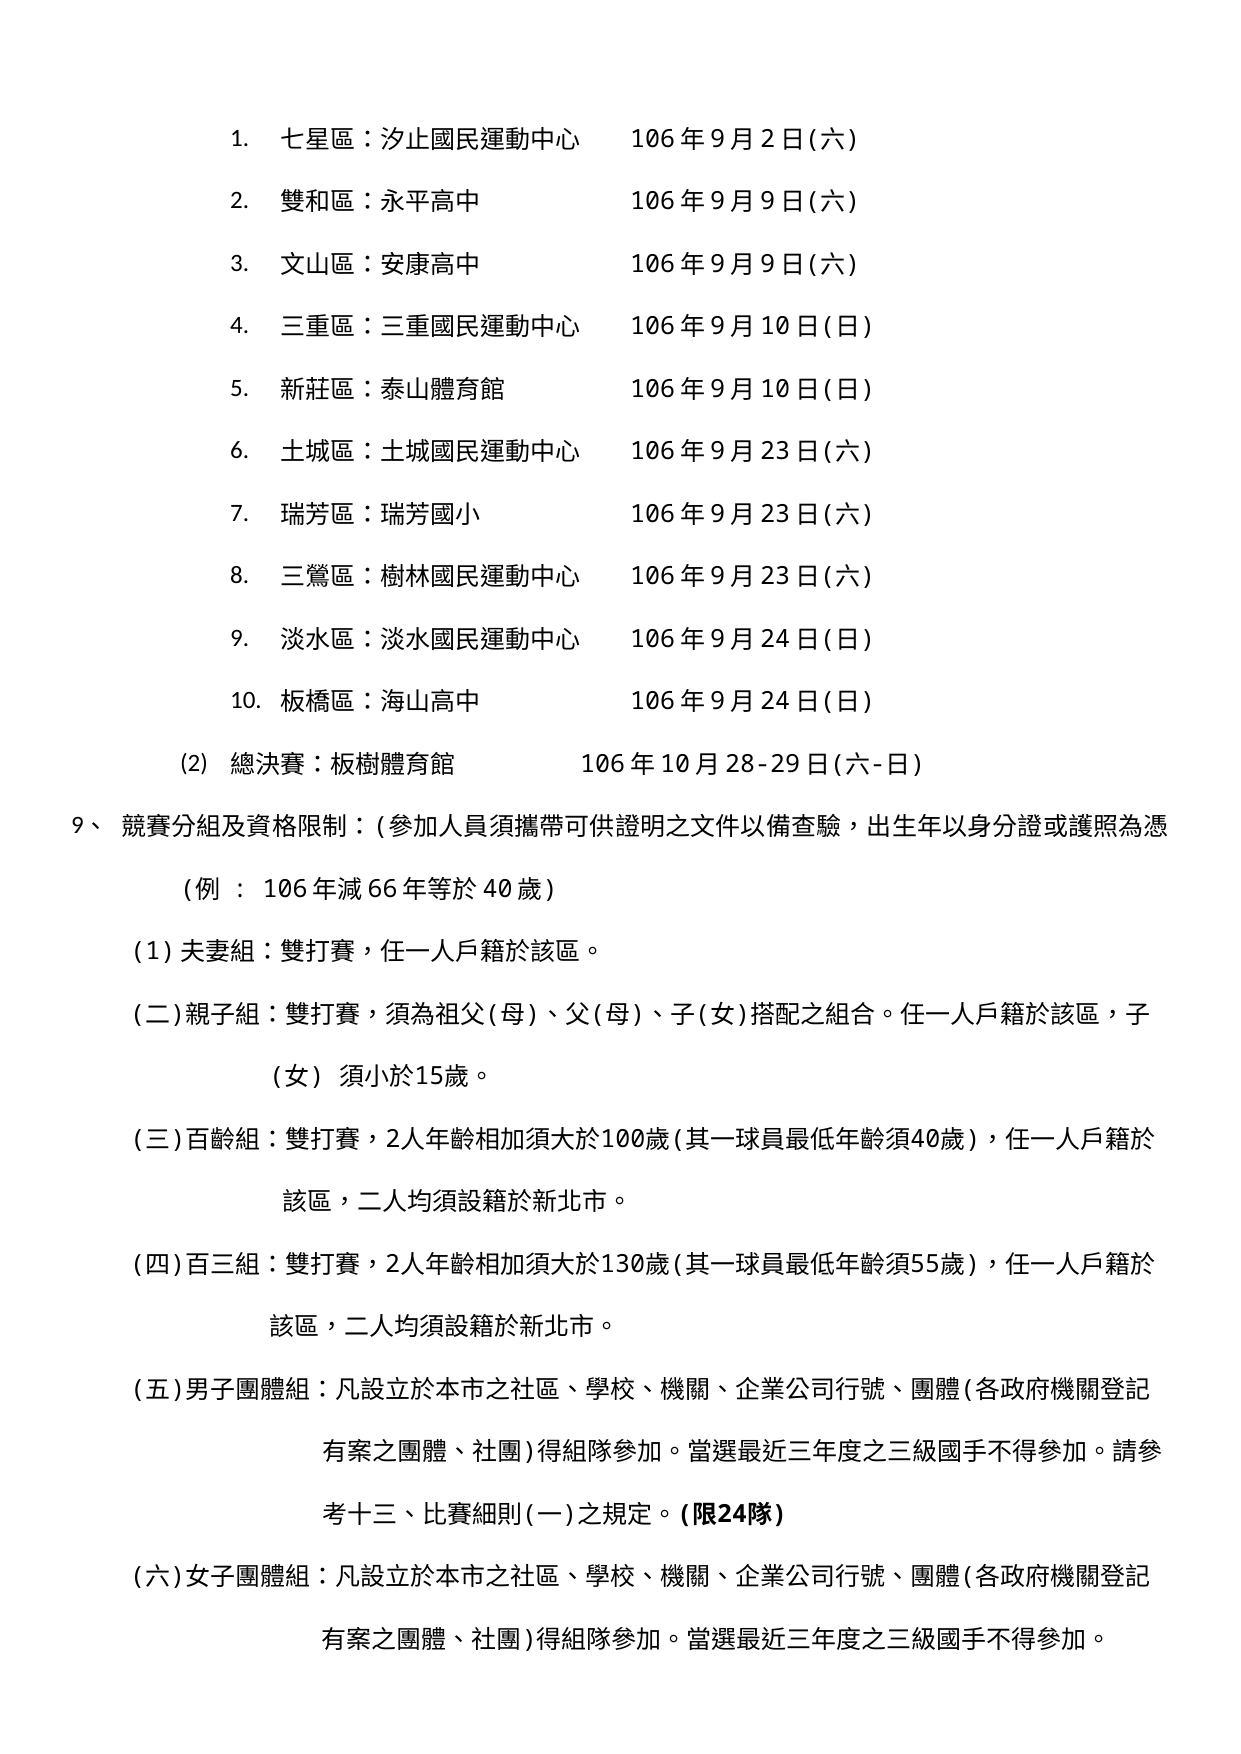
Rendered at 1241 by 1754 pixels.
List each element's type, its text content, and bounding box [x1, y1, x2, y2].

text (四)百三組：雙打賽，2人年齡相加須大於130歲(其一球員最低年齡須55歲)，任一人戶籍於該區，二人均須設籍於新北市。 [130, 1221, 1167, 1346]
list 雙和區：永平高中 106年9月9日(六) [230, 158, 1169, 221]
list 總決賽：板樹體育館 106年10月28-29日(六-日) [180, 721, 1169, 783]
list 競賽分組及資格限制：(參加人員須攜帶可供證明之文件以備查驗，出生年以身分證或護照為憑(例 : 106年減66年等於40歲) [71, 783, 1169, 908]
list 七星區：汐止國民運動中心 106年9月2日(六) [230, 96, 1169, 158]
list 三鶯區：樹林國民運動中心 106年9月23日(六) [230, 533, 1169, 596]
text (六)女子團體組：凡設立於本市之社區、學校、機關、企業公司行號、團體(各政府機關登記有案之團體、社團)得組隊參加。當選最近三年度之三級國手不得參加。 [130, 1533, 1167, 1658]
list 板橋區：海山高中 106年9月24日(日) [230, 658, 1169, 721]
list 土城區：土城國民運動中心 106年9月23日(六) [230, 408, 1169, 471]
text (五)男子團體組：凡設立於本市之社區、學校、機關、企業公司行號、團體(各政府機關登記有案之團體、社團)得組隊參加。當選最近三年度之三級國手不得參加。請參考十三、比賽細則(一)之規定。(限24隊) [130, 1346, 1167, 1533]
text (二)親子組：雙打賽，須為祖父(母)、父(母)、子(女)搭配之組合。任一人戶籍於該區，子(女) 須小於15歲。 [130, 971, 1167, 1096]
list 瑞芳區：瑞芳國小 106年9月23日(六) [230, 471, 1169, 533]
list 三重區：三重國民運動中心 106年9月10日(日) [230, 283, 1169, 346]
list 新莊區：泰山體育館 106年9月10日(日) [230, 346, 1169, 408]
list 淡水區：淡水國民運動中心 106年9月24日(日) [230, 596, 1169, 658]
list 文山區：安康高中 106年9月9日(六) [230, 221, 1169, 283]
text (三)百齡組：雙打賽，2人年齡相加須大於100歲(其一球員最低年齡須40歲)，任一人戶籍於該區，二人均須設籍於新北市。 [130, 1096, 1167, 1221]
list 夫妻組：雙打賽，任一人戶籍於該區。 [130, 908, 1167, 971]
